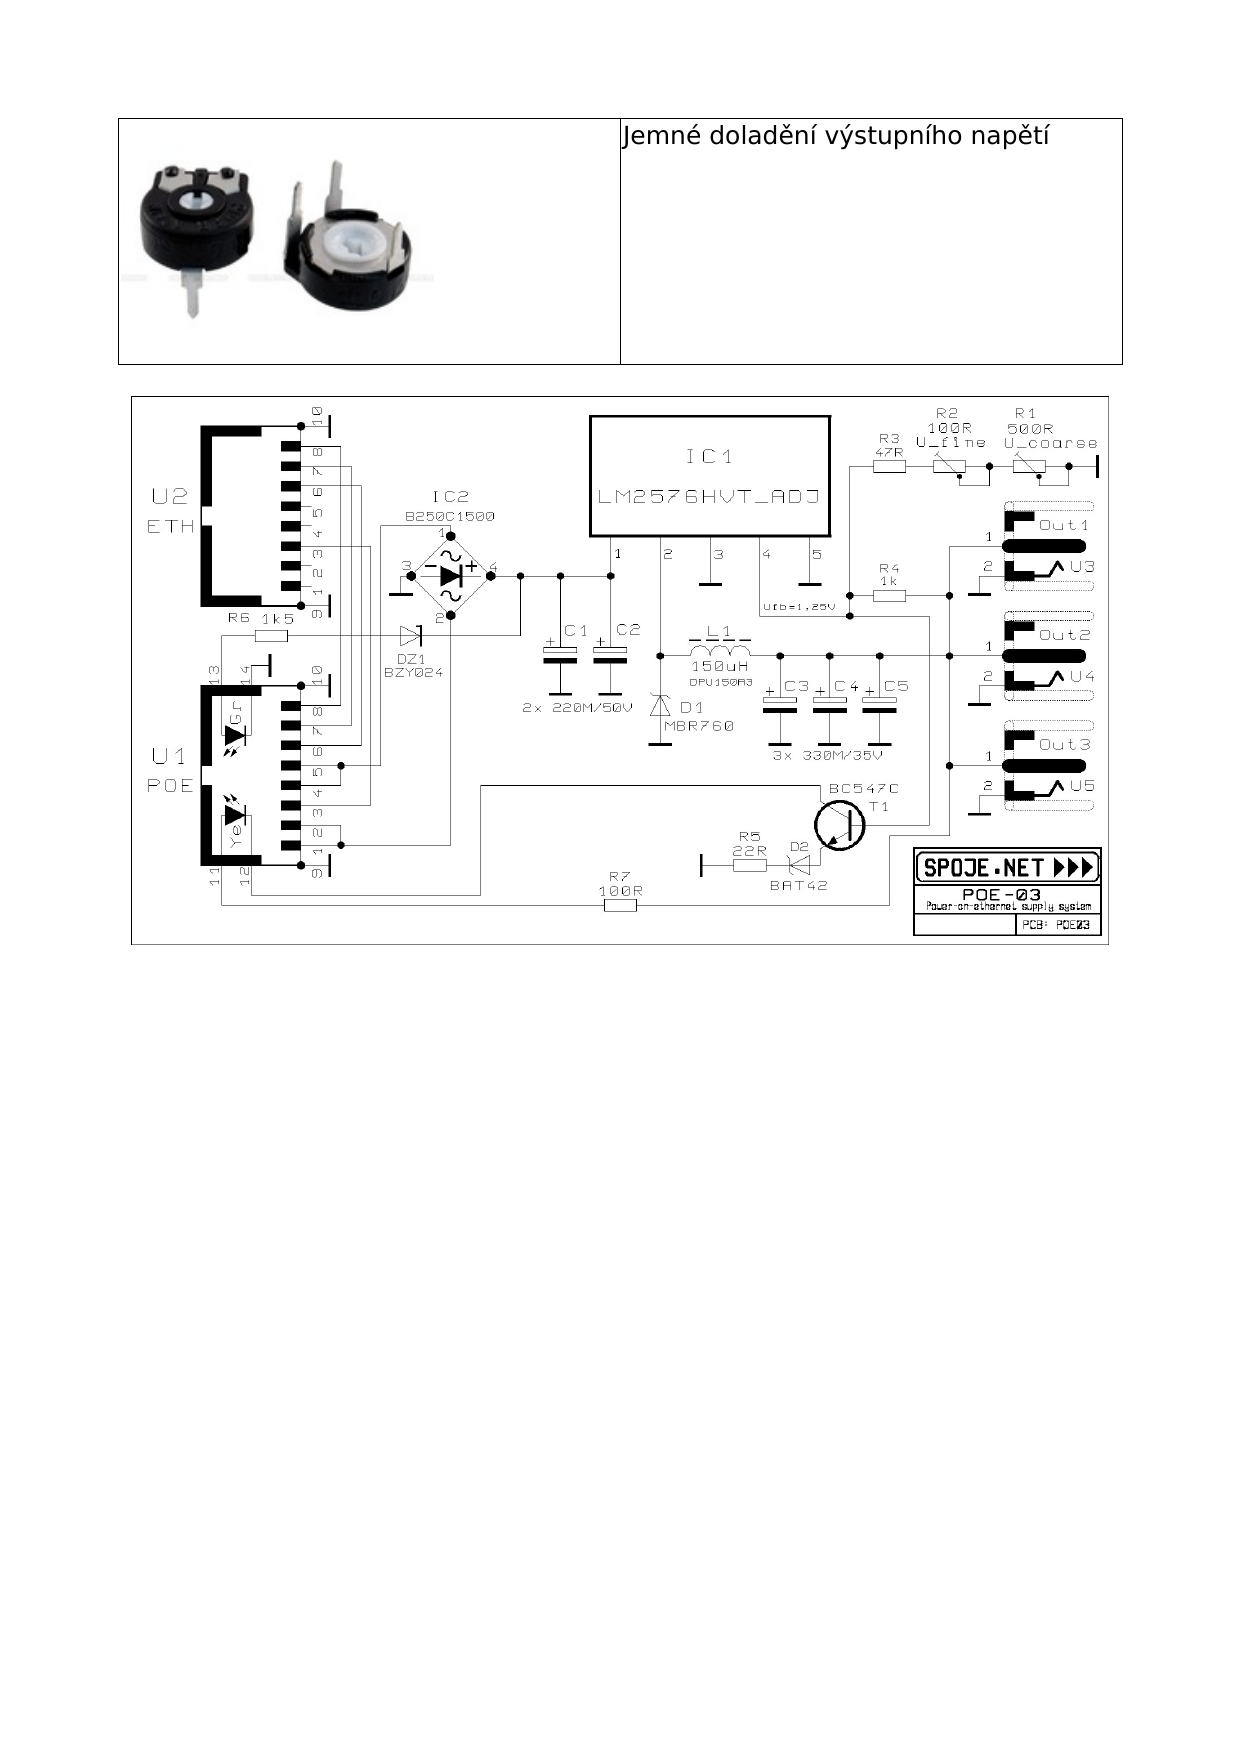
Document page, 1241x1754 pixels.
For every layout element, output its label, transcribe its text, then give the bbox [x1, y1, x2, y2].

table_cell Jemné doladění výstupního napětí [621, 119, 1122, 364]
table_cell [119, 119, 620, 364]
picture [121, 121, 434, 356]
picture [118, 379, 1123, 978]
